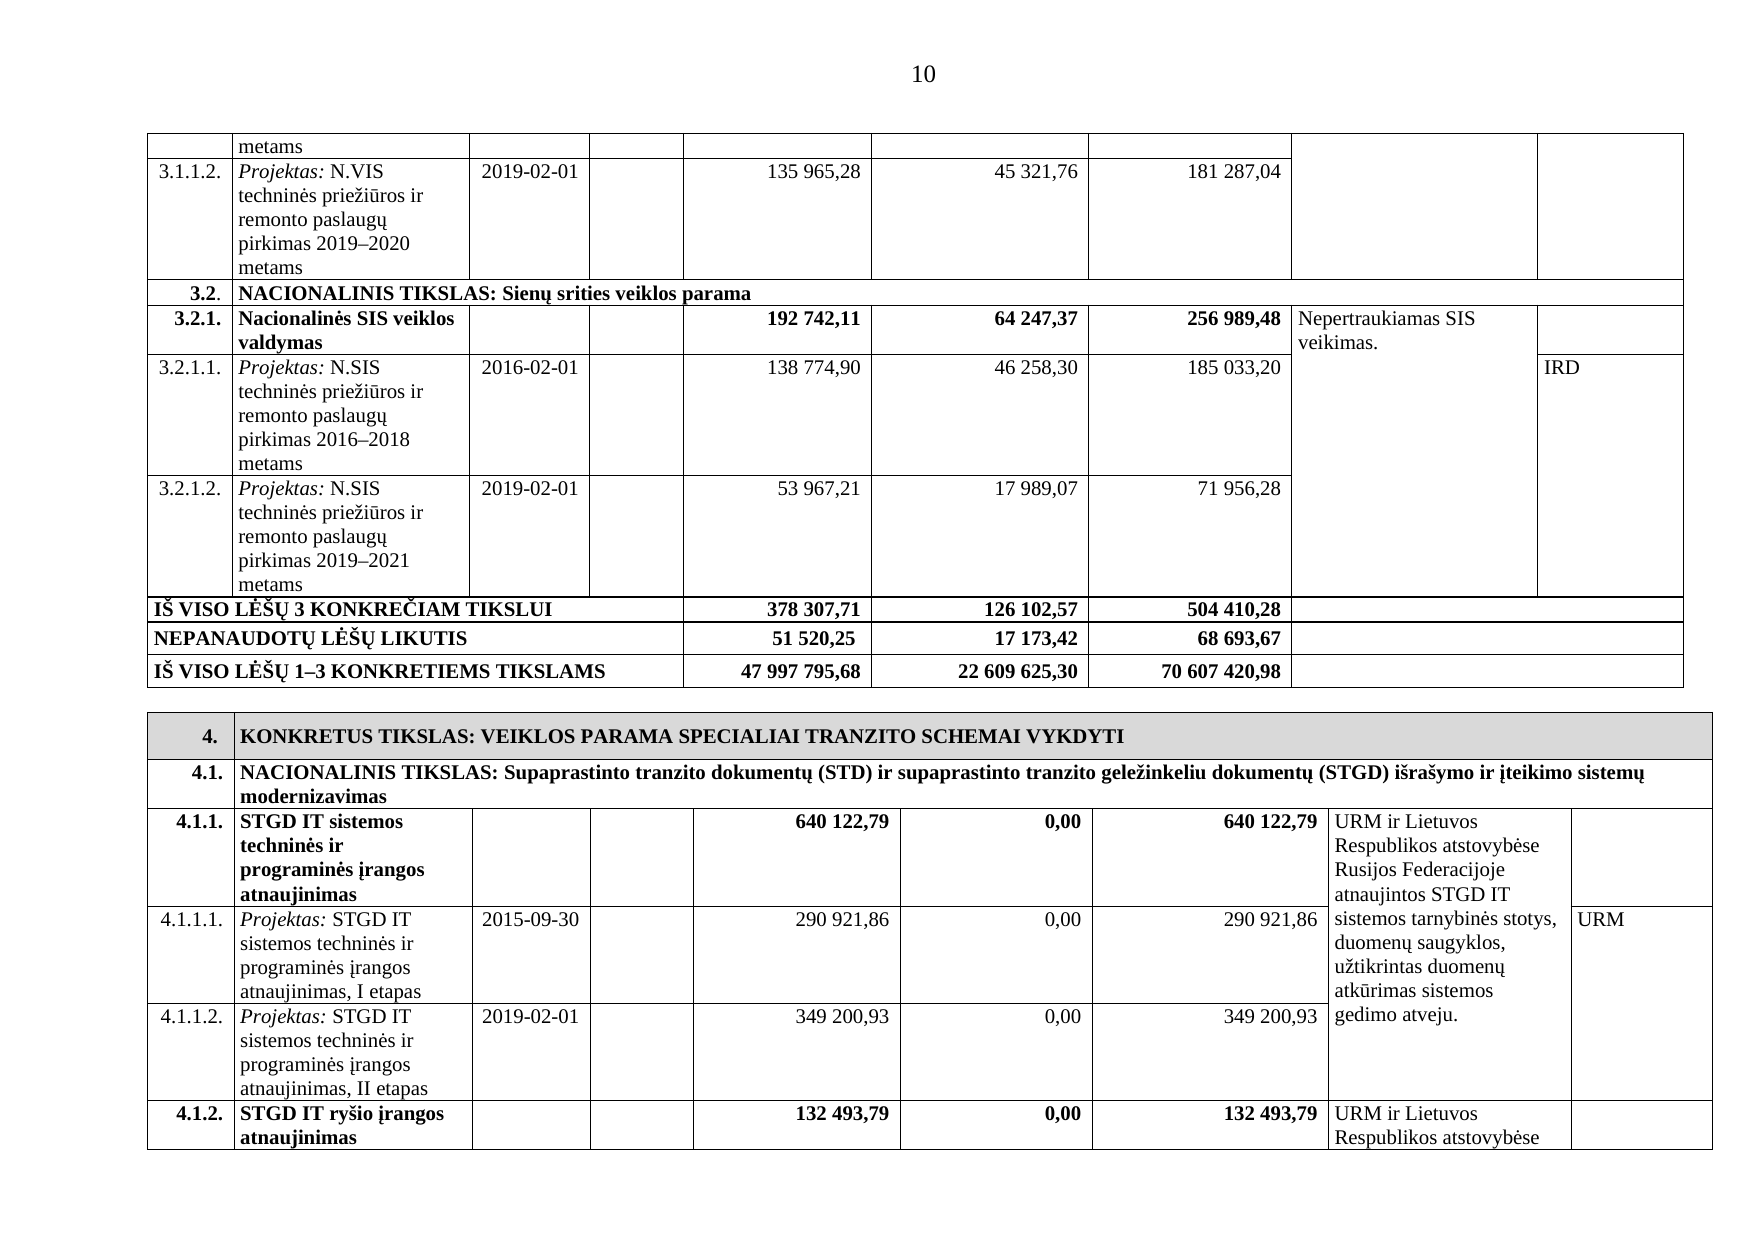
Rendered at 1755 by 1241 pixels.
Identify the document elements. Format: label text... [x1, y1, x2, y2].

table_cell 349 200,93 [694, 1004, 900, 1100]
table_cell 68 693,67 [1089, 623, 1291, 654]
table_cell [470, 134, 589, 158]
table_cell Nacionalinės SIS veiklos valdymas [233, 306, 469, 354]
table_cell 47 997 795,68 [684, 655, 871, 687]
table_cell 4.1.1.2. [148, 1004, 234, 1100]
table_cell [591, 907, 693, 1003]
table_cell 4.1. [148, 760, 234, 808]
table_cell 0,00 [901, 907, 1092, 1003]
table_cell [1292, 598, 1683, 621]
table_cell Nepertraukiamas SIS veikimas. [1292, 306, 1537, 354]
table_cell [1292, 134, 1537, 158]
table_cell 64 247,37 [872, 306, 1088, 354]
table_cell NEPANAUDOTŲ LĖŠŲ LIKUTIS [148, 623, 683, 654]
table_cell 126 102,57 [872, 598, 1088, 621]
table_cell 290 921,86 [694, 907, 900, 1003]
table_cell 378 307,71 [684, 598, 871, 621]
table_cell 4.1.1. [148, 809, 234, 906]
table_cell 3.2.1.2. [148, 476, 232, 596]
table_cell [590, 159, 683, 279]
table_cell IŠ VISO LĖŠŲ 3 KONKREČIAM TIKSLUI [148, 598, 683, 621]
table_cell [1292, 623, 1683, 654]
table_cell 640 122,79 [1093, 809, 1328, 906]
table_cell 51 520,25 [684, 623, 871, 654]
table_cell [590, 476, 683, 596]
table_cell 138 774,90 [684, 355, 871, 475]
table_cell STGD IT sistemos techninės ir programinės įrangos atnaujinimas [235, 809, 472, 906]
table_cell 290 921,86 [1093, 907, 1328, 1003]
table_cell 2019-02-01 [470, 476, 589, 596]
table_cell 181 287,04 [1089, 159, 1291, 279]
table_cell IRD [1538, 355, 1683, 596]
table_cell [1538, 306, 1683, 354]
table_cell 2015-09-30 [473, 907, 590, 1003]
table_cell 256 989,48 [1089, 306, 1291, 354]
table_cell [1292, 655, 1683, 687]
table_cell [590, 306, 683, 354]
table_cell 4.1.1.1. [148, 907, 234, 1003]
table_cell 135 965,28 [684, 159, 871, 279]
table_cell [1572, 1101, 1712, 1149]
table_cell 132 493,79 [694, 1101, 900, 1149]
table_cell 53 967,21 [684, 476, 871, 596]
table_cell [684, 134, 871, 158]
table_cell STGD IT ryšio įrangos atnaujinimas [235, 1101, 472, 1149]
table_cell 640 122,79 [694, 809, 900, 906]
table_cell Projektas: N.VIS techninės priežiūros ir remonto paslaugų pirkimas 2019–2020 metams [233, 159, 469, 279]
table_cell [1292, 475, 1537, 596]
table_cell [1572, 809, 1712, 906]
table_cell NACIONALINIS TIKSLAS: Sienų srities veiklos parama [233, 280, 1683, 304]
table_cell [473, 809, 590, 906]
table_cell 22 609 625,30 [872, 655, 1088, 687]
table_cell URM ir Lietuvos Respublikos atstovybėse Rusijos Federacijoje atnaujintos STGD IT sistemos tarnybinės stotys, duomenų saugyklos, užtikrintas duomenų atkūrimas sistemos gedimo atveju. [1329, 809, 1571, 1100]
table_cell 17 173,42 [872, 623, 1088, 654]
table_cell 185 033,20 [1089, 355, 1291, 475]
table_cell [591, 1004, 693, 1100]
table_cell IŠ VISO LĖŠŲ 1–3 KONKRETIEMS TIKSLAMS [148, 655, 683, 687]
table_cell 0,00 [901, 809, 1092, 906]
table_cell [148, 134, 232, 158]
table_cell 349 200,93 [1093, 1004, 1328, 1100]
table_cell [470, 306, 589, 354]
table_cell Projektas: STGD IT sistemos techninės ir programinės įrangos atnaujinimas, II etapas [235, 1004, 472, 1100]
table_cell 17 989,07 [872, 476, 1088, 596]
table_cell Projektas: N.SIS techninės priežiūros ir remonto paslaugų pirkimas 2019–2021 metams [233, 476, 469, 596]
table_cell 192 742,11 [684, 306, 871, 354]
table_cell 46 258,30 [872, 355, 1088, 475]
table_cell [1292, 158, 1537, 279]
table_header KONKRETUS TIKSLAS: VEIKLOS PARAMA SPECIALIAI TRANZITO SCHEMAI VYKDYTI [235, 713, 1712, 759]
table_cell 3.2.1.1. [148, 355, 232, 475]
table_cell 504 410,28 [1089, 598, 1291, 621]
table_cell 0,00 [901, 1004, 1092, 1100]
table_cell [590, 134, 683, 158]
table_cell 2019-02-01 [473, 1004, 590, 1100]
table_cell [1089, 134, 1291, 158]
table_cell 70 607 420,98 [1089, 655, 1291, 687]
table_cell [1538, 134, 1683, 279]
table_cell [872, 134, 1088, 158]
table_cell 3.1.1.2. [148, 159, 232, 279]
table_header 4. [148, 713, 234, 759]
table_cell Projektas: N.SIS techninės priežiūros ir remonto paslaugų pirkimas 2016–2018 metams [233, 355, 469, 475]
table_cell NACIONALINIS TIKSLAS: Supaprastinto tranzito dokumentų (STD) ir supaprastinto tranzito geležinkeliu dokumentų (STGD) išrašymo ir įteikimo sistemų modernizavimas [235, 760, 1712, 808]
table_cell [473, 1101, 590, 1149]
table_cell [1292, 354, 1537, 475]
table_cell 2016-02-01 [470, 355, 589, 475]
table_cell 132 493,79 [1093, 1101, 1328, 1149]
table_cell Projektas: STGD IT sistemos techninės ir programinės įrangos atnaujinimas, I etapas [235, 907, 472, 1003]
table_cell [591, 1101, 693, 1149]
table_cell URM ir Lietuvos Respublikos atstovybėse [1329, 1101, 1571, 1149]
table_cell 3.2. [148, 280, 232, 304]
table_cell 2019-02-01 [470, 159, 589, 279]
table_cell metams [233, 134, 469, 158]
table_cell 3.2.1. [148, 306, 232, 354]
table_cell [590, 355, 683, 475]
table_cell 45 321,76 [872, 159, 1088, 279]
table_cell [591, 809, 693, 906]
table_cell 71 956,28 [1089, 476, 1291, 596]
table_cell 4.1.2. [148, 1101, 234, 1149]
table_cell 0,00 [901, 1101, 1092, 1149]
table_cell URM [1572, 907, 1712, 1100]
